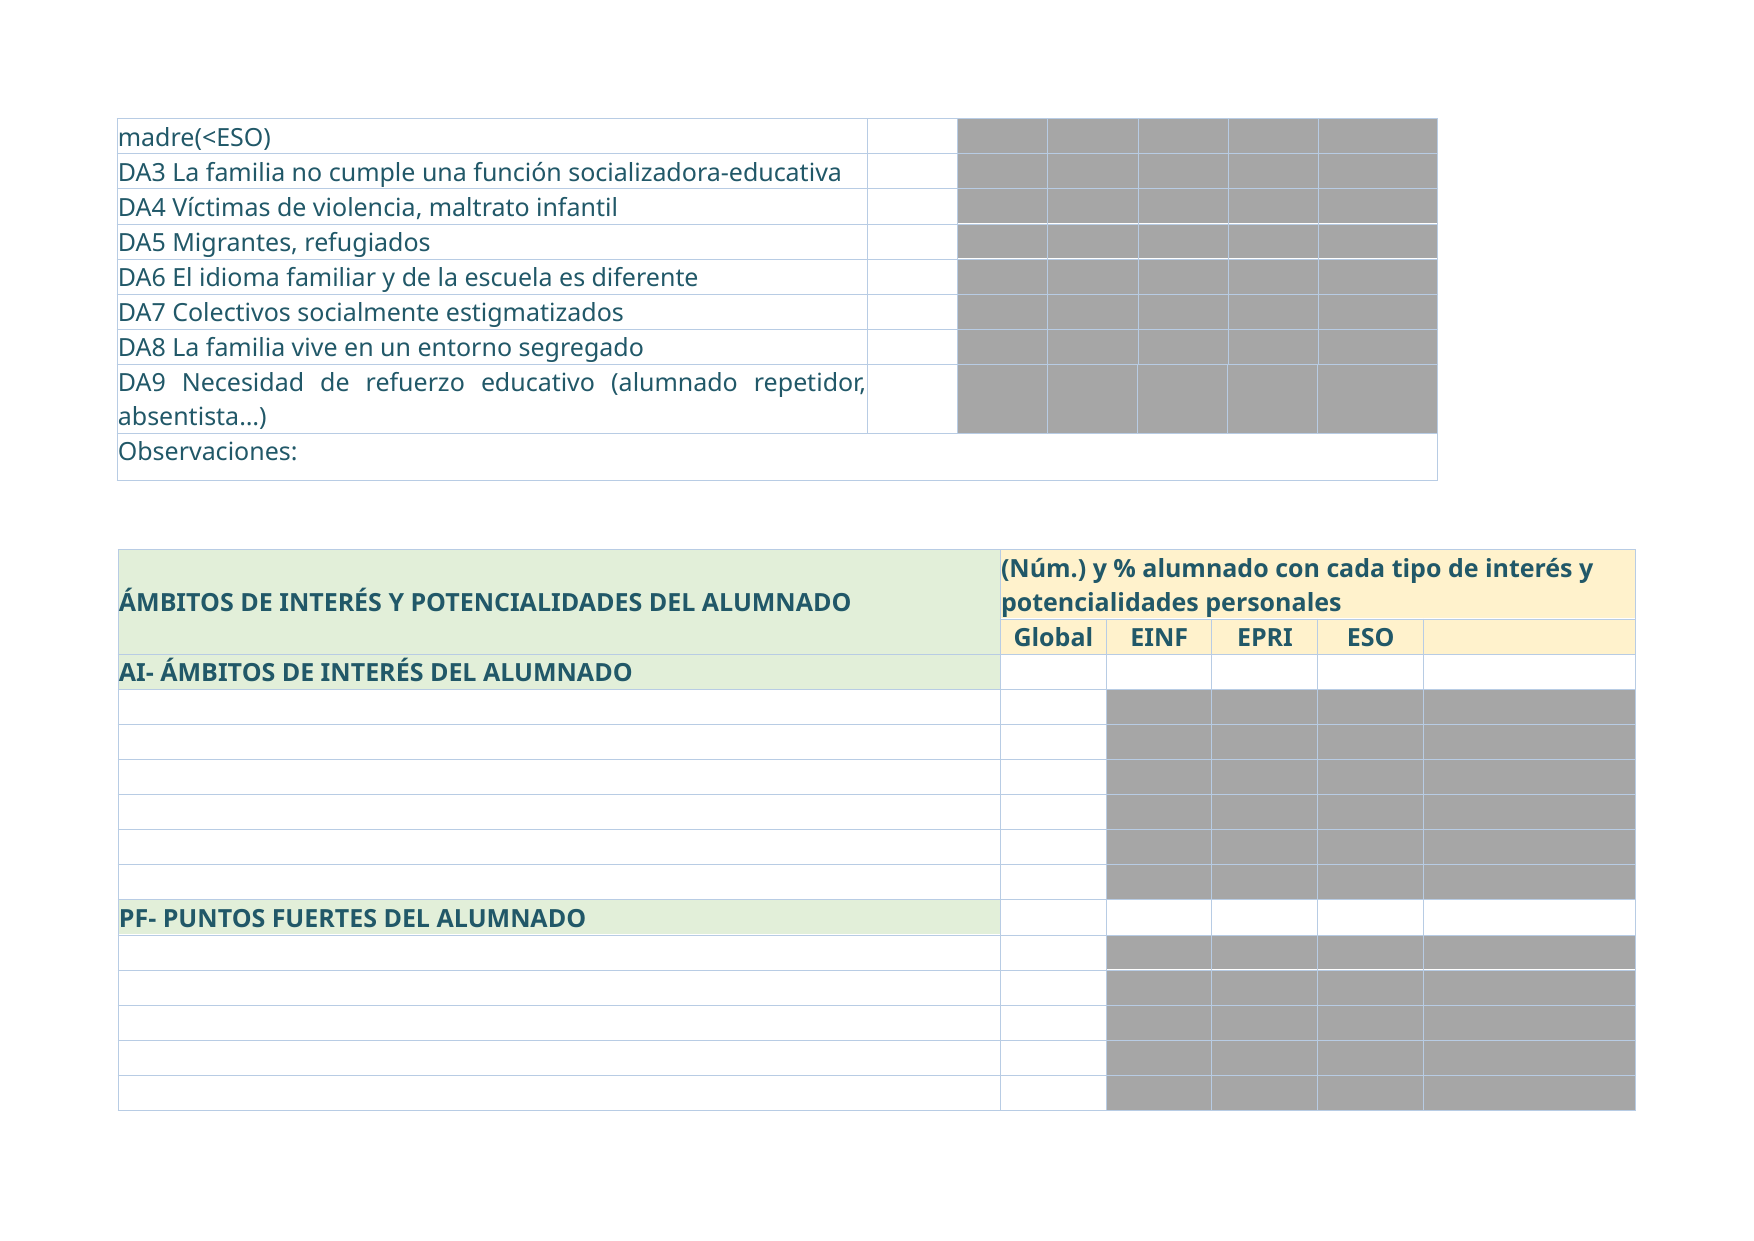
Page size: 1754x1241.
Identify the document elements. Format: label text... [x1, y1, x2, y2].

table_cell [958, 189, 1047, 223]
table_cell [1319, 119, 1437, 153]
table_cell [1139, 260, 1228, 294]
table_cell [1139, 189, 1228, 223]
table_cell [868, 154, 957, 188]
table_cell [1424, 760, 1635, 794]
table_cell ESO [1318, 620, 1423, 654]
table_cell [1001, 795, 1106, 829]
table_cell [1048, 330, 1138, 364]
table_cell [868, 119, 957, 153]
table_cell [1139, 225, 1228, 258]
table_cell [1212, 1041, 1317, 1075]
table_cell [119, 725, 1000, 759]
table_cell [1424, 655, 1635, 689]
table_cell [1107, 760, 1211, 794]
table_cell DA4 Víctimas de violencia, maltrato infantil [118, 189, 867, 223]
table_cell [1424, 725, 1635, 759]
table_cell [1424, 971, 1635, 1005]
table_cell [1424, 1006, 1635, 1040]
table_cell [1048, 260, 1138, 294]
table_cell [1318, 1041, 1423, 1075]
table_cell [1107, 690, 1211, 724]
table_cell [1001, 971, 1106, 1005]
table_cell [1212, 1076, 1317, 1110]
table_cell [1318, 365, 1437, 433]
table_cell [1318, 725, 1423, 759]
table_cell [1229, 119, 1318, 153]
table_cell [1424, 690, 1635, 724]
table_cell [1318, 1076, 1423, 1110]
table_cell [1001, 1076, 1106, 1110]
table_cell DA5 Migrantes, refugiados [118, 225, 867, 258]
table_cell [868, 330, 957, 364]
table_cell [868, 189, 957, 223]
table_cell [119, 690, 1000, 724]
table_cell [1001, 865, 1106, 899]
table_cell [1319, 189, 1437, 223]
table_cell [1107, 795, 1211, 829]
table_cell [1001, 655, 1106, 689]
table_cell [1229, 295, 1318, 329]
table_cell [958, 119, 1047, 153]
table_cell [1048, 295, 1138, 329]
table_cell EINF [1107, 620, 1211, 654]
table_cell [1139, 330, 1228, 364]
table_header (Núm.) y % alumnado con cada tipo de interés y potencialidades personales [1001, 550, 1635, 618]
table_cell [1424, 620, 1635, 654]
table_cell [1001, 725, 1106, 759]
table_cell [868, 260, 957, 294]
table_cell [119, 1006, 1000, 1040]
table_cell DA3 La familia no cumple una función socializadora-educativa [118, 154, 867, 188]
table_cell Observaciones: [118, 434, 1437, 480]
table_cell [1107, 655, 1211, 689]
table_cell [1001, 760, 1106, 794]
table_cell DA6 El idioma familiar y de la escuela es diferente [118, 260, 867, 294]
table_cell AI- ÁMBITOS DE INTERÉS DEL ALUMNADO [119, 655, 1000, 689]
table_cell [1001, 936, 1106, 969]
table_cell [1212, 725, 1317, 759]
table_cell [1212, 830, 1317, 864]
table_cell [119, 830, 1000, 864]
table_cell [1001, 1006, 1106, 1040]
table_cell [958, 225, 1047, 258]
table_cell [119, 1041, 1000, 1075]
table_cell [1212, 971, 1317, 1005]
table_cell [868, 225, 957, 258]
table_cell EPRI [1212, 620, 1317, 654]
table_cell [1001, 830, 1106, 864]
table_cell [1212, 795, 1317, 829]
table_cell [958, 154, 1047, 188]
table_cell [1229, 189, 1318, 223]
table_cell [119, 971, 1000, 1005]
table_cell [1318, 1006, 1423, 1040]
table_cell [119, 1076, 1000, 1110]
table_cell [1212, 900, 1317, 934]
table_cell [1139, 154, 1228, 188]
table_cell Global [1001, 620, 1106, 654]
table_cell [958, 365, 1047, 433]
table_cell [1318, 971, 1423, 1005]
table_cell [119, 865, 1000, 899]
table_cell [1212, 865, 1317, 899]
table_cell [1229, 330, 1318, 364]
table_cell PF- PUNTOS FUERTES DEL ALUMNADO [119, 900, 1000, 934]
table_cell [1001, 900, 1106, 934]
table_cell [1229, 154, 1318, 188]
table_cell [1319, 225, 1437, 258]
table_cell [1319, 295, 1437, 329]
table_cell [1048, 119, 1138, 153]
table_cell [1318, 900, 1423, 934]
table_cell [1107, 1076, 1211, 1110]
table_cell [1107, 725, 1211, 759]
table_cell [1212, 690, 1317, 724]
table_cell [1048, 225, 1138, 258]
table_cell [1424, 830, 1635, 864]
table_cell [1138, 365, 1227, 433]
table_cell madre(<ESO) [118, 119, 867, 153]
table_cell [1318, 830, 1423, 864]
table_cell [1424, 795, 1635, 829]
table_cell DA7 Colectivos socialmente estigmatizados [118, 295, 867, 329]
table_cell [958, 295, 1047, 329]
table_cell [1048, 154, 1138, 188]
table_cell [1001, 1041, 1106, 1075]
table_cell [1424, 936, 1635, 969]
table_cell [1228, 365, 1317, 433]
table_cell [1424, 1076, 1635, 1110]
table_cell [119, 936, 1000, 969]
table_cell [1229, 260, 1318, 294]
table_cell [1048, 365, 1137, 433]
table_cell [1048, 189, 1138, 223]
table_cell [1319, 154, 1437, 188]
table_cell [1139, 295, 1228, 329]
table_cell [868, 365, 957, 433]
table_cell [1107, 971, 1211, 1005]
table_cell [1212, 936, 1317, 969]
table_cell [1107, 936, 1211, 969]
table_cell [1212, 760, 1317, 794]
table_cell [1318, 936, 1423, 969]
table_cell [1318, 655, 1423, 689]
table_cell [1424, 1041, 1635, 1075]
table_cell [1229, 225, 1318, 258]
table_cell [119, 795, 1000, 829]
table_cell [868, 295, 957, 329]
table_cell [1139, 119, 1228, 153]
table_cell DA8 La familia vive en un entorno segregado [118, 330, 867, 364]
table_cell [119, 760, 1000, 794]
table_cell [1107, 1006, 1211, 1040]
table_cell [958, 260, 1047, 294]
table_cell [1107, 900, 1211, 934]
table_cell [958, 330, 1047, 364]
table_cell [1107, 830, 1211, 864]
table_cell [1424, 900, 1635, 934]
table_cell DA9 Necesidad de refuerzo educativo (alumnado repetidor, absentista…) [118, 365, 867, 433]
table_cell [1318, 760, 1423, 794]
table_cell [1318, 795, 1423, 829]
table_cell [1319, 330, 1437, 364]
table_cell [1107, 1041, 1211, 1075]
table_cell [1001, 690, 1106, 724]
table_cell [1212, 1006, 1317, 1040]
table_header ÁMBITOS DE INTERÉS Y POTENCIALIDADES DEL ALUMNADO [119, 550, 1000, 654]
table_cell [1319, 260, 1437, 294]
table_cell [1107, 865, 1211, 899]
table_cell [1318, 690, 1423, 724]
table_cell [1424, 865, 1635, 899]
table_cell [1318, 865, 1423, 899]
table_cell [1212, 655, 1317, 689]
